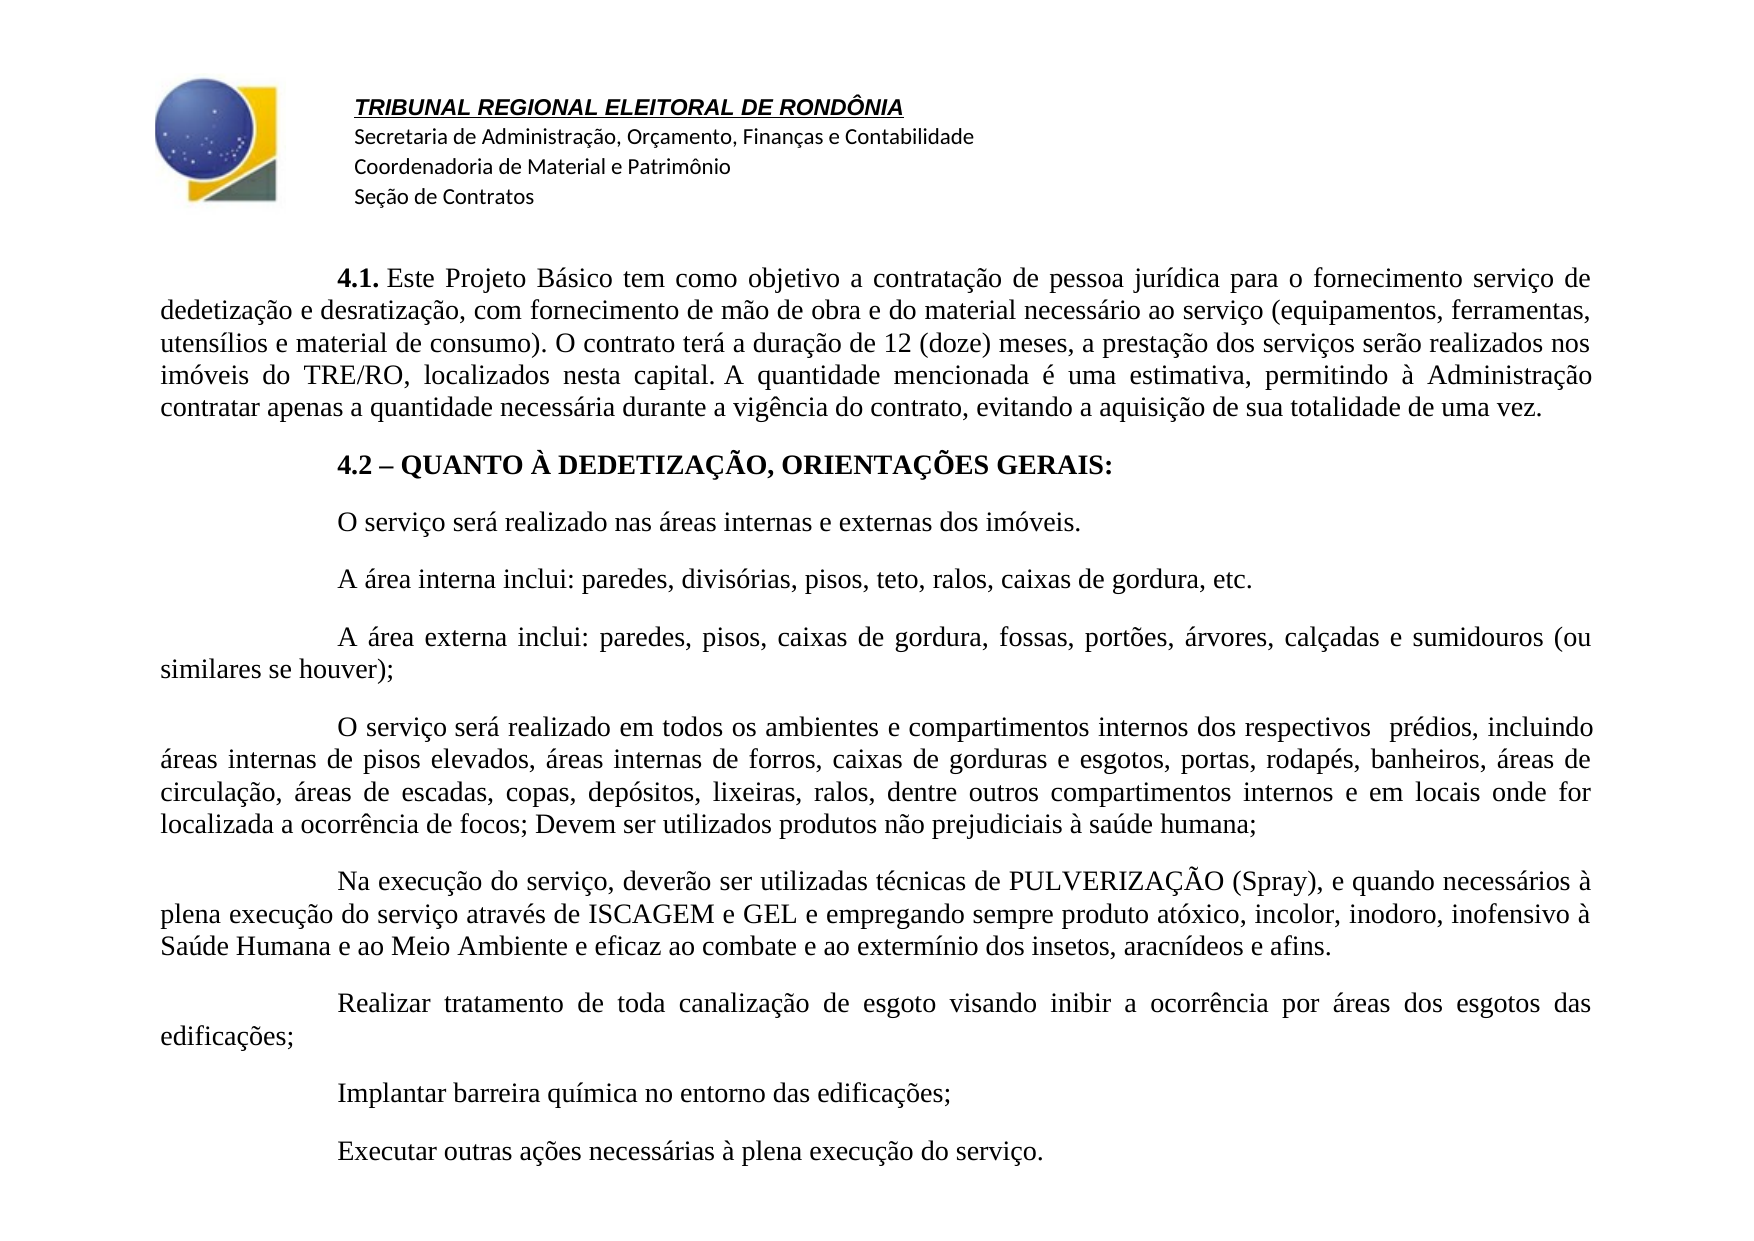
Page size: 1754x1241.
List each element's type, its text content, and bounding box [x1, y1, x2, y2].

text Realizar tratamento de toda canalização de esgoto visando inibir a ocorrência por áreas dos esgotos das edificações; [160, 987, 1594, 1051]
text A área externa inclui: paredes, pisos, caixas de gordura, fossas, portões, árvores, calçadas e sumidouros (ou similares se houver); [160, 620, 1594, 685]
text O serviço será realizado em todos os ambientes e compartimentos internos dos respectivos prédios, incluindo áreas internas de pisos elevados, áreas internas de forros, caixas de gorduras e esgotos, portas, rodapés, banheiros, áreas de circulação, áreas de escadas, copas, depósitos, lixeiras, ralos, dentre outros compartimentos internos e em locais onde for localizada a ocorrência de focos; Devem ser utilizados produtos não prejudiciais à saúde humana; [160, 710, 1594, 839]
text Implantar barreira química no entorno das edificações; [160, 1076, 1594, 1109]
text A área interna inclui: paredes, divisórias, pisos, teto, ralos, caixas de gordura, etc. [160, 563, 1594, 595]
text Executar outras ações necessárias à plena execução do serviço. [160, 1134, 1594, 1166]
text 4.1. Este Projeto Básico tem como objetivo a contratação de pessoa jurídica para o fornecimento serviço de dedetização e desratização, com fornecimento de mão de obra e do material necessário ao serviço (equipamentos, ferramentas, utensílios e material de consumo). O contrato terá a duração de 12 (doze) meses, a prestação dos serviços serão realizados nos imóveis do TRE/RO, localizados nesta capital. A quantidade mencionada é uma estimativa, permitindo à Administração contratar apenas a quantidade necessária durante a vigência do contrato, evitando a aquisição de sua totalidade de uma vez. [160, 261, 1594, 423]
text O serviço será realizado nas áreas internas e externas dos imóveis. [160, 505, 1594, 538]
text 4.2 – QUANTO À DEDETIZAÇÃO, ORIENTAÇÕES GERAIS: [160, 448, 1594, 480]
text Na execução do serviço, deverão ser utilizadas técnicas de PULVERIZAÇÃO (Spray), e quando necessários à plena execução do serviço através de ISCAGEM e GEL e empregando sempre produto atóxico, incolor, inodoro, inofensivo à Saúde Humana e ao Meio Ambiente e eficaz ao combate e ao extermínio dos insetos, aracnídeos e afins. [160, 864, 1594, 962]
